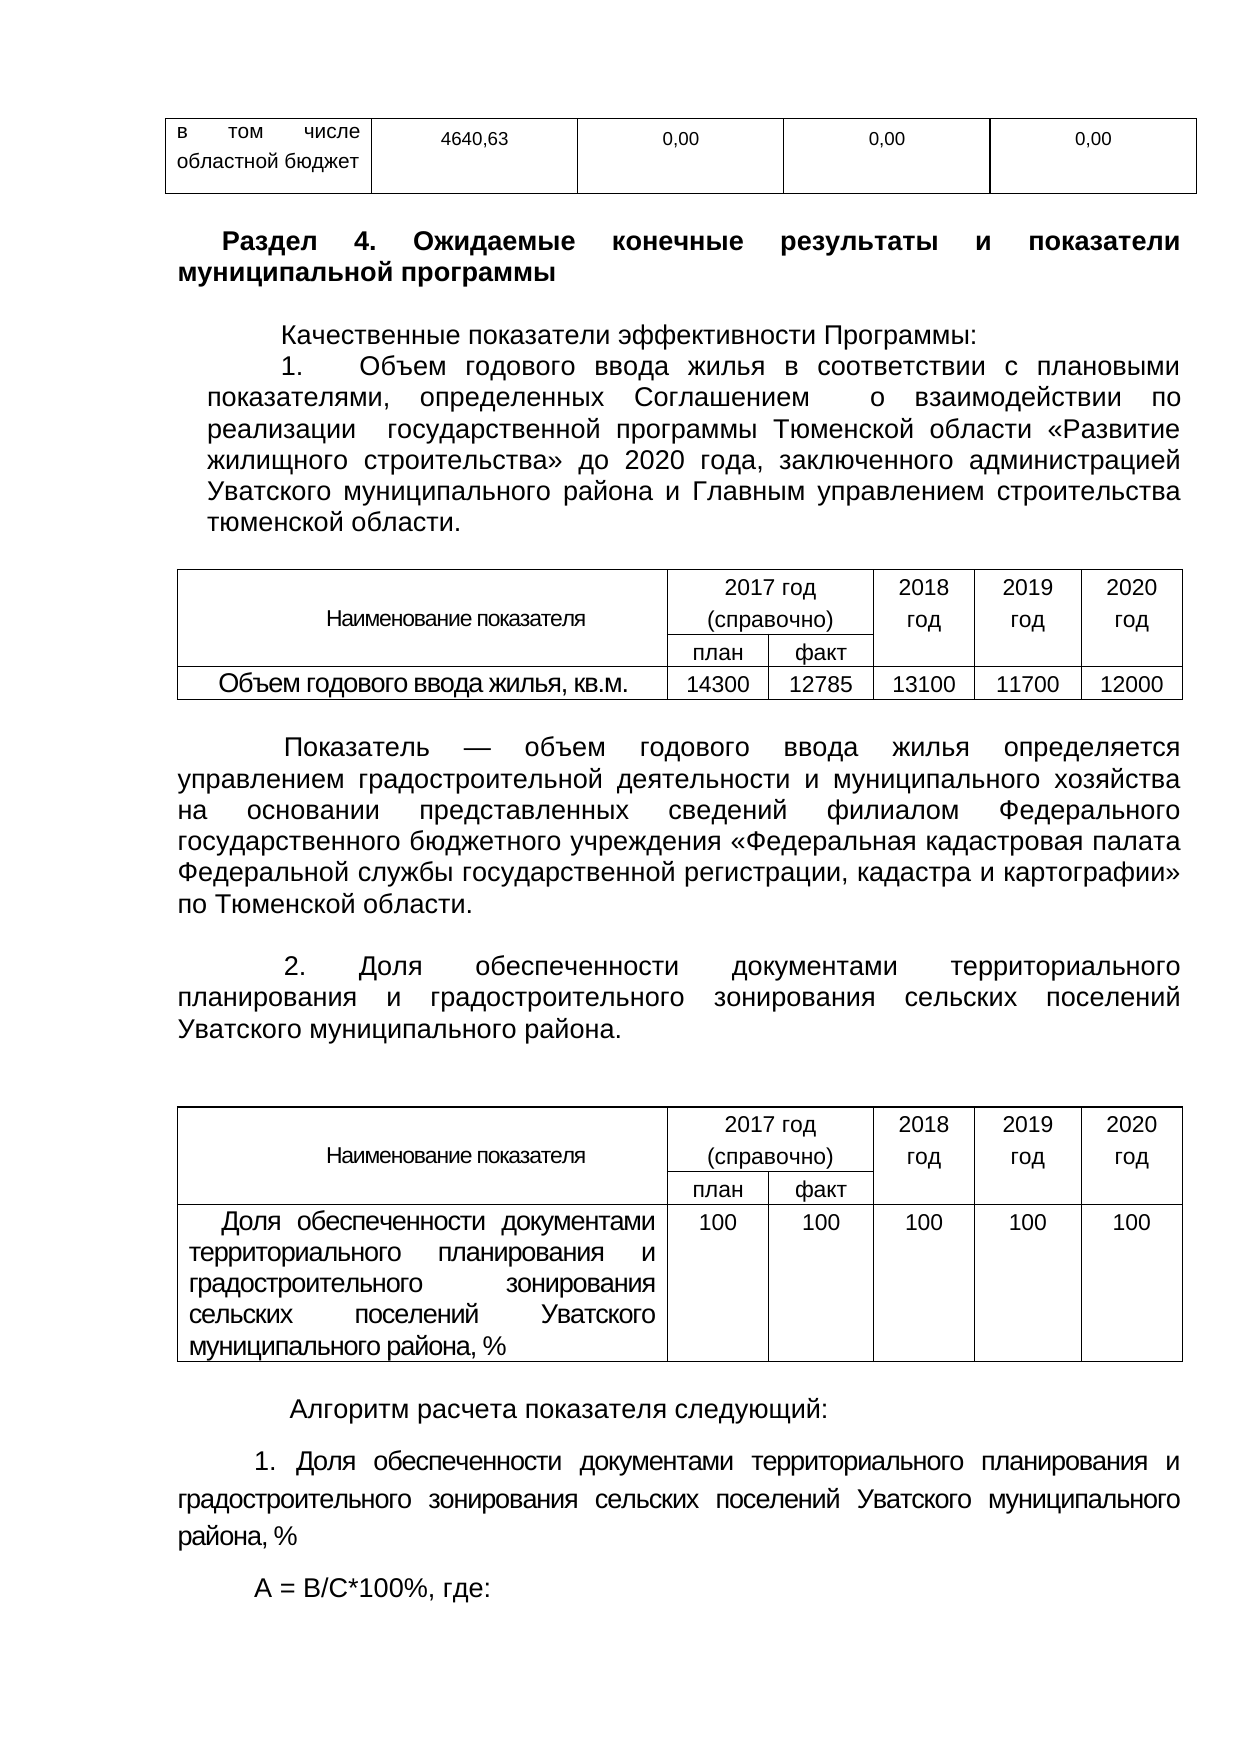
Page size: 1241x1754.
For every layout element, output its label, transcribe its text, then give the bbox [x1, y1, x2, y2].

table_cell факт [769, 635, 873, 666]
table_cell Объем годового ввода жилья, кв.м. [178, 667, 667, 699]
table_cell 100 [1082, 1205, 1182, 1361]
table_cell факт [769, 1172, 873, 1204]
table_cell план [668, 635, 768, 666]
table_header 2019 год [975, 570, 1081, 666]
table_cell 100 [668, 1205, 768, 1361]
table_header Наименование показателя [178, 1108, 667, 1204]
table_header 2020 год [1082, 570, 1182, 666]
table_cell 0,00 [991, 119, 1196, 193]
text А = В/С*100%, где: [177, 1572, 1181, 1604]
text Качественные показатели эффективности Программы: [207, 319, 1181, 350]
table_cell 0,00 [578, 119, 783, 193]
table_header 2018 год [874, 570, 974, 666]
table_header 2018 год [874, 1108, 974, 1204]
table_cell Доля обеспеченности документами территориального планирования и градостроительного зонирования сельских поселений Уватского муниципального района, % [178, 1205, 667, 1361]
table_header 2020 год [1082, 1108, 1182, 1204]
table_cell 13100 [874, 667, 974, 699]
text 2. Доля обеспеченности документами территориального планирования и градостроительного зонирования сельских поселений Уватского муниципального района. [177, 950, 1181, 1044]
table_cell 100 [874, 1205, 974, 1361]
text 1. Доля обеспеченности документами территориального планирования и градостроительного зонирования сельских поселений Уватского муниципального района, % [177, 1445, 1181, 1552]
text Показатель — объем годового ввода жилья определяется управлением градостроительной деятельности и муниципального хозяйства на основании представленных сведений филиалом Федерального государственного бюджетного учреждения «Федеральная кадастровая палата Федеральной службы государственной регистрации, кадастра и картографии» по Тюменской области. [177, 731, 1181, 919]
table_cell 11700 [975, 667, 1081, 699]
text 1. Объем годового ввода жилья в соответствии с плановыми показателями, определенных Соглашением о взаимодействии по реализации государственной программы Тюменской области «Развитие жилищного строительства» до 2020 года, заключенного администрацией Уватского муниципального района и Главным управлением строительства тюменской области. [207, 350, 1181, 538]
table_cell 12000 [1082, 667, 1182, 699]
table_header Наименование показателя [178, 570, 667, 666]
table_header 2017 год (справочно) [668, 570, 873, 633]
table_cell 12785 [769, 667, 873, 699]
table_header 2019 год [975, 1108, 1081, 1204]
text Алгоритм расчета показателя следующий: [177, 1393, 1181, 1424]
table_cell 4640,63 [372, 119, 577, 193]
table_cell в том числе областной бюджет [166, 119, 371, 193]
table_cell 14300 [668, 667, 768, 699]
table_cell план [668, 1172, 768, 1204]
table_cell 0,00 [784, 119, 989, 193]
text Раздел 4. Ожидаемые конечные результаты и показатели муниципальной программы [177, 225, 1181, 288]
table_cell 100 [769, 1205, 873, 1361]
table_header 2017 год (справочно) [668, 1108, 873, 1171]
table_cell 100 [975, 1205, 1081, 1361]
